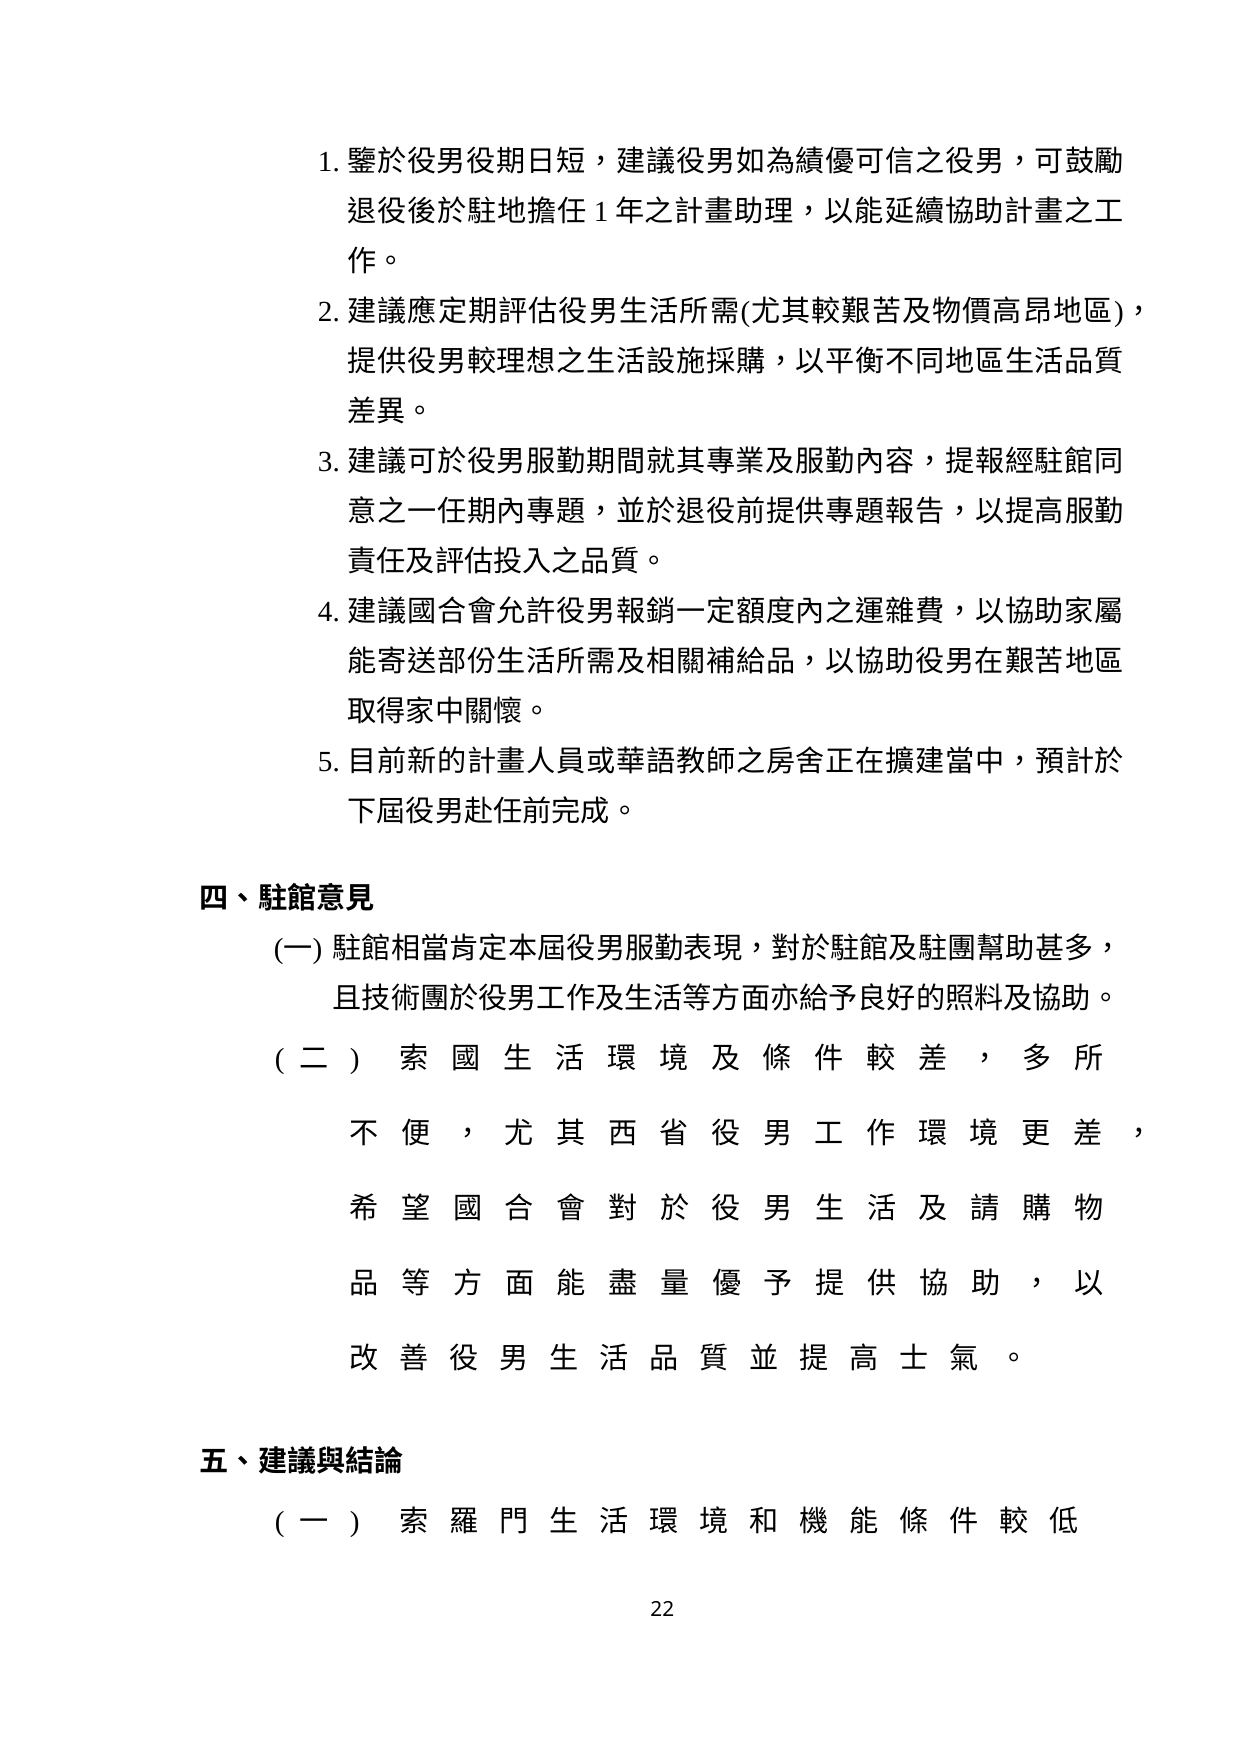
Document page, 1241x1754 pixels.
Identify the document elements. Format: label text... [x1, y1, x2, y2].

list 索羅門生活環境和機能條件較低落，但技術團均妥善照料役男生活起居，且針對渠等之專長配與專業技師指導其工作。另役男彼此亦相互照應，在工作和生活中互相支持及協助，建立團隊情感。 [273, 1481, 1124, 1556]
list 建議可於役男服勤期間就其專業及服勤內容，提報經駐館同意之一任期內專題，並於退役前提供專題報告，以提高服勤責任及評估投入之品質。 [318, 431, 1124, 581]
list 建議應定期評估役男生活所需(尤其較艱苦及物價高昂地區)，提供役男較理想之生活設施採購，以平衡不同地區生活品質差異。 [318, 281, 1124, 431]
list 目前新的計畫人員或華語教師之房舍正在擴建當中，預計於下屆役男赴任前完成。 [318, 731, 1124, 831]
list 鑒於役男役期日短，建議役男如為績優可信之役男，可鼓勵退役後於駐地擔任1年之計畫助理，以能延續協助計畫之工作。 [318, 131, 1124, 281]
list 索國生活環境及條件較差，多所不便，尤其西省役男工作環境更差，希望國合會對於役男生活及請購物品等方面能盡量優予提供協助，以改善役男生活品質並提高士氣。 [273, 1019, 1124, 1394]
subtitle 四、駐館意見 [199, 869, 1124, 919]
subtitle 五、建議與結論 [199, 1431, 1124, 1481]
list 建議國合會允許役男報銷一定額度內之運雜費，以協助家屬能寄送部份生活所需及相關補給品，以協助役男在艱苦地區取得家中關懷。 [318, 581, 1124, 731]
list 駐館相當肯定本屆役男服勤表現，對於駐館及駐團幫助甚多，且技術團於役男工作及生活等方面亦給予良好的照料及協助。 [273, 919, 1124, 1019]
